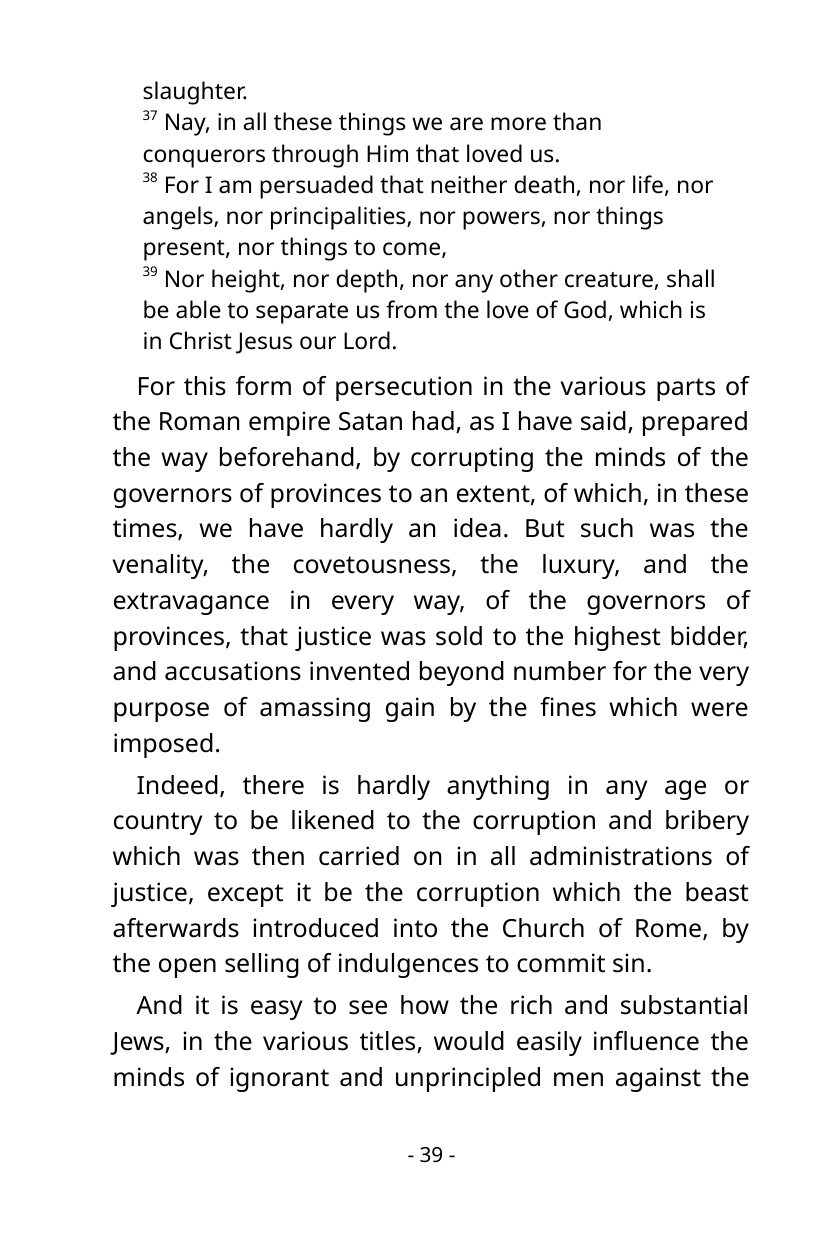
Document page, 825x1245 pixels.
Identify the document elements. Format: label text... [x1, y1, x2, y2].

text And it is easy to see how the rich and substantial Jews, in the various titles, would easily influence the minds of ignorant and unprincipled men against the [112, 988, 750, 1093]
text For this form of persecution in the various parts of the Roman empire Satan had, as I have said, prepared the way beforehand, by corrupting the minds of the governors of provinces to an extent, of which, in these times, we have hardly an idea. But such was the venality, the covetousness, the luxury, and the extravagance in every way, of the governors of provinces, that justice was sold to the highest bidder, and accusations invented beyond number for the very purpose of amassing gain by the fines which were imposed. [112, 368, 750, 759]
text 37 Nay, in all these things we are more than conquerors through Him that loved us. [142, 106, 720, 169]
text slaughter. [142, 75, 720, 106]
text 39 Nor height, nor depth, nor any other creature, shall be able to separate us from the love of God, which is in Christ Jesus our Lord. [142, 262, 720, 356]
text Indeed, there is hardly anything in any age or country to be likened to the corruption and bribery which was then carried on in all administrations of justice, except it be the corruption which the beast afterwards introduced into the Church of Rome, by the open selling of indulgences to commit sin. [112, 767, 750, 980]
text 38 For I am persuaded that neither death, nor life, nor angels, nor principalities, nor powers, nor things present, nor things to come, [142, 169, 720, 262]
